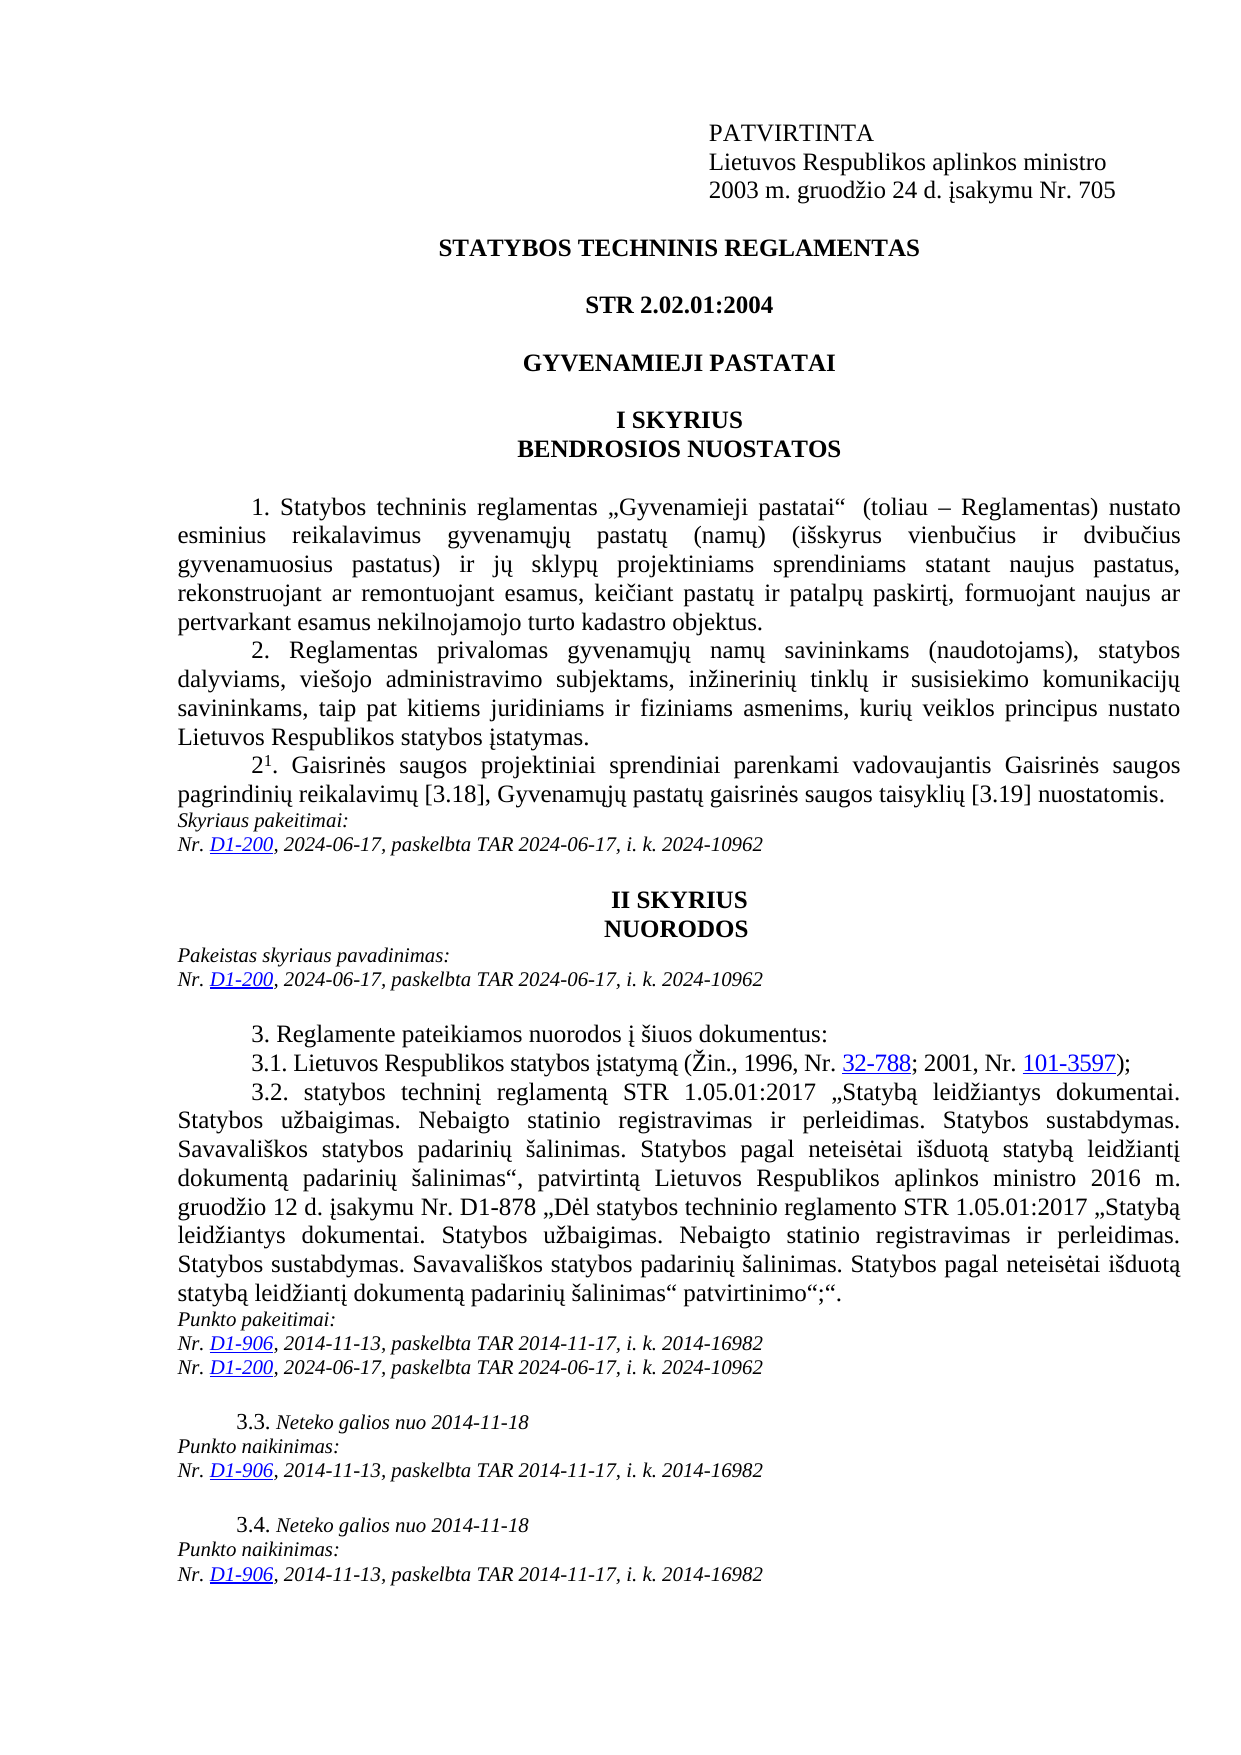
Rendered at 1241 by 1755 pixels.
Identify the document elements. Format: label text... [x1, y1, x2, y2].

text 3. Reglamente pateikiamos nuorodos į šiuos dokumentus: [177, 1019, 1181, 1048]
text STATYBOS TECHNINIS REGLAMENTAS [177, 233, 1181, 262]
text Nr. D1-200, 2024-06-17, paskelbta TAR 2024-06-17, i. k. 2024-10962 [177, 832, 1181, 856]
text 3.2. statybos techninį reglamentą STR 1.05.01:2017 „Statybą leidžiantys dokumentai. Statybos užbaigimas. Nebaigto statinio registravimas ir perleidimas. Statybos sustabdymas. Savavališkos statybos padarinių šalinimas. Statybos pagal neteisėtai išduotą statybą leidžiantį dokumentą padarinių šalinimas“, patvirtintą Lietuvos Respublikos aplinkos ministro 2016 m. gruodžio 12 d. įsakymu Nr. D1-878 „Dėl statybos techninio reglamento STR 1.05.01:2017 „Statybą leidžiantys dokumentai. Statybos užbaigimas. Nebaigto statinio registravimas ir perleidimas. Statybos sustabdymas. Savavališkos statybos padarinių šalinimas. Statybos pagal neteisėtai išduotą statybą leidžiantį dokumentą padarinių šalinimas“ patvirtinimo“;“. [177, 1077, 1181, 1307]
text II SKYRIUS [177, 885, 1181, 914]
text Lietuvos Respublikos aplinkos ministro [177, 147, 1181, 176]
text GYVENAMIEJI PASTATAI [177, 348, 1181, 377]
text Nr. D1-906, 2014-11-13, paskelbta TAR 2014-11-17, i. k. 2014-16982 [177, 1458, 1181, 1482]
text 2003 m. gruodžio 24 d. įsakymu Nr. 705 [177, 176, 1181, 204]
text 3.4. Neteko galios nuo 2014-11-18 [177, 1511, 1181, 1537]
text Nr. D1-906, 2014-11-13, paskelbta TAR 2014-11-17, i. k. 2014-16982 [177, 1331, 1181, 1355]
text 3.3. Neteko galios nuo 2014-11-18 [177, 1408, 1181, 1434]
text 1. Statybos techninis reglamentas „Gyvenamieji pastatai“ (toliau – Reglamentas) nustato esminius reikalavimus gyvenamųjų pastatų (namų) (išskyrus vienbučius ir dvibučius gyvenamuosius pastatus) ir jų sklypų projektiniams sprendiniams statant naujus pastatus, rekonstruojant ar remontuojant esamus, keičiant pastatų ir patalpų paskirtį, formuojant naujus ar pertvarkant esamus nekilnojamojo turto kadastro objektus. [177, 492, 1181, 636]
text I SKYRIUS [177, 406, 1181, 434]
text 3.1. Lietuvos Respublikos statybos įstatymą (Žin., 1996, Nr. 32-788; 2001, Nr. 101-3597); [177, 1048, 1181, 1077]
text Punkto naikinimas: [177, 1537, 1181, 1561]
text Punkto pakeitimai: [177, 1307, 1181, 1331]
text Nr. D1-906, 2014-11-13, paskelbta TAR 2014-11-17, i. k. 2014-16982 [177, 1561, 1181, 1586]
text Nr. D1-200, 2024-06-17, paskelbta TAR 2024-06-17, i. k. 2024-10962 [177, 1355, 1181, 1379]
text 2. Reglamentas privalomas gyvenamųjų namų savininkams (naudotojams), statybos dalyviams, viešojo administravimo subjektams, inžinerinių tinklų ir susisiekimo komunikacijų savininkams, taip pat kitiems juridiniams ir fiziniams asmenims, kurių veiklos principus nustato Lietuvos Respublikos statybos įstatymas. [177, 636, 1181, 751]
text Nr. D1-200, 2024-06-17, paskelbta TAR 2024-06-17, i. k. 2024-10962 [177, 967, 1181, 991]
text Pakeistas skyriaus pavadinimas: [177, 942, 1181, 967]
text STR 2.02.01:2004 [177, 291, 1181, 319]
text Skyriaus pakeitimai: [177, 808, 1181, 832]
text NUORODOS [177, 914, 1181, 942]
text 21. Gaisrinės saugos projektiniai sprendiniai parenkami vadovaujantis Gaisrinės saugos pagrindinių reikalavimų [3.18], Gyvenamųjų pastatų gaisrinės saugos taisyklių [3.19] nuostatomis. [177, 751, 1181, 808]
text PATVIRTINTA [177, 118, 1181, 147]
text BENDROSIOS NUOSTATOS [177, 434, 1181, 463]
text Punkto naikinimas: [177, 1434, 1181, 1458]
